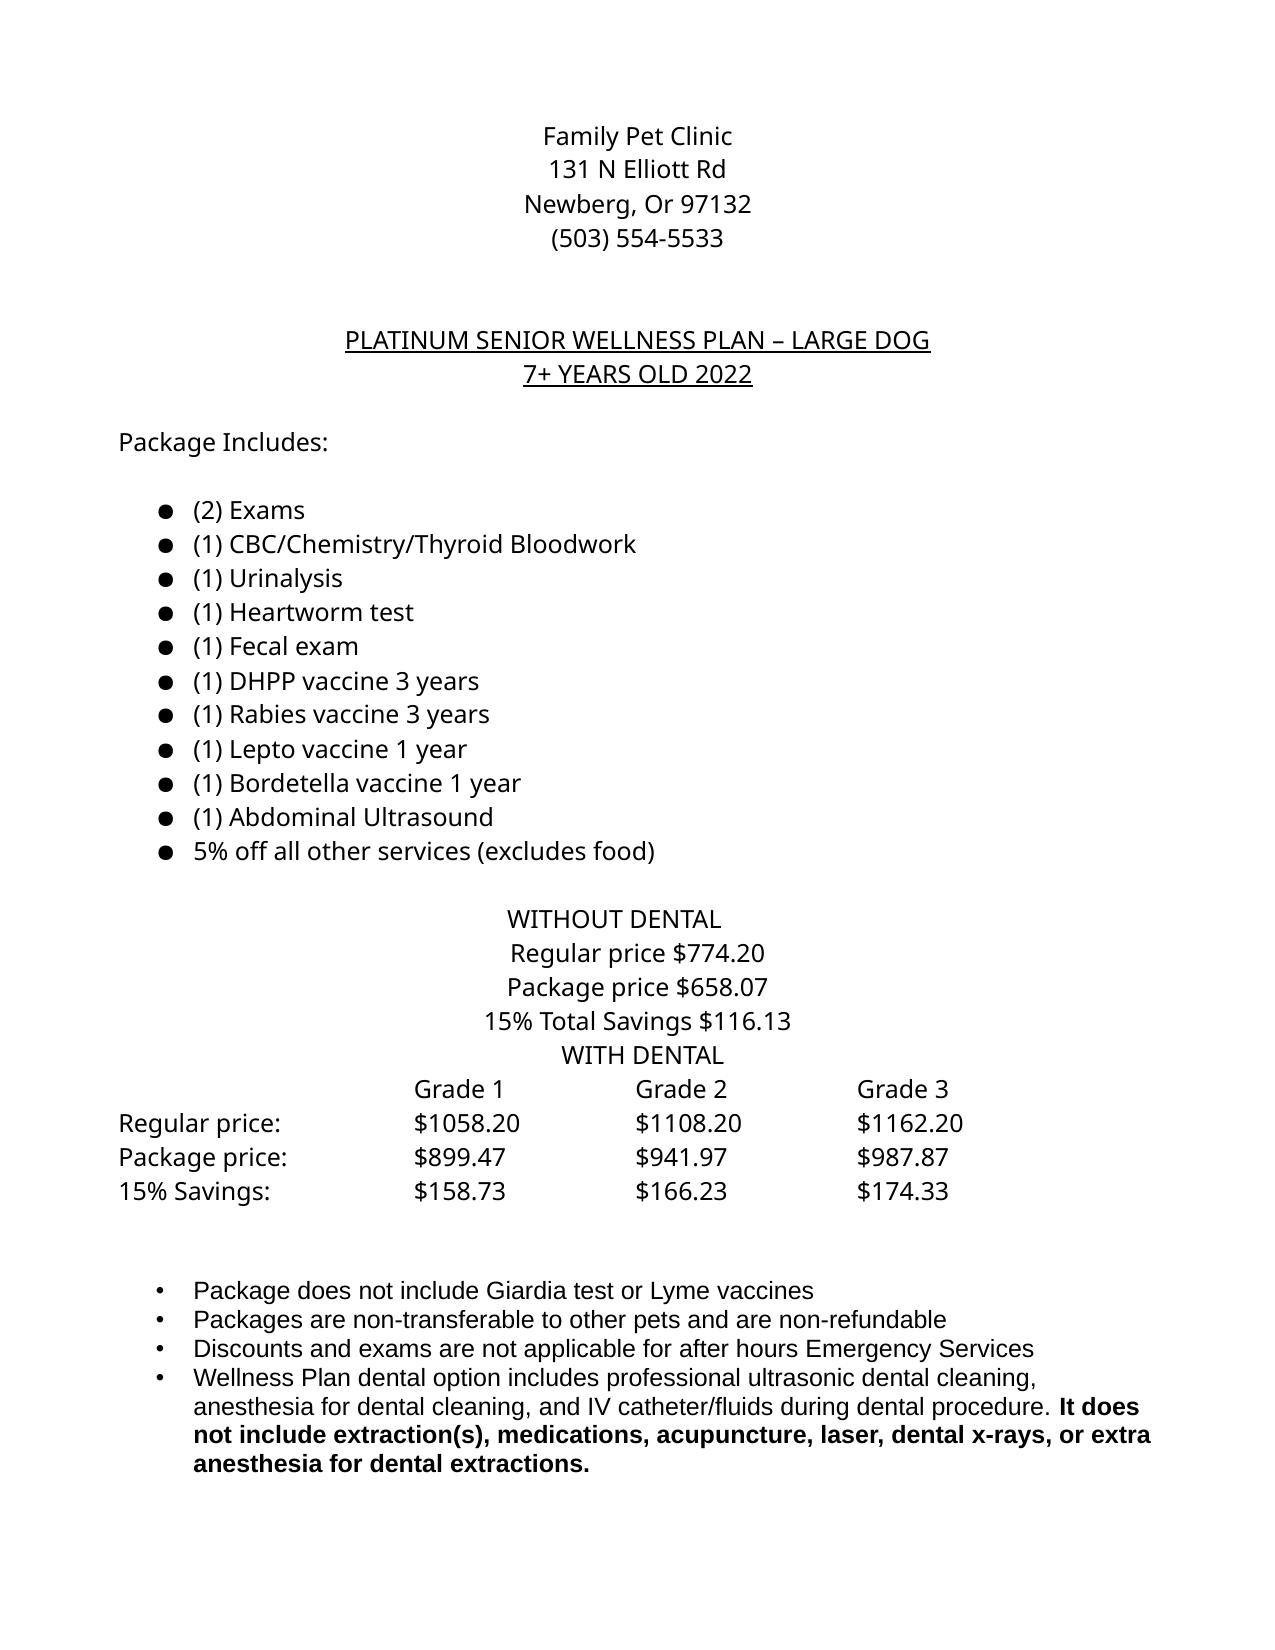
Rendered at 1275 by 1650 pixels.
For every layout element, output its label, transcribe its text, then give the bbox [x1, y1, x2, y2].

text Package price $658.07 [118, 970, 1157, 1004]
list (1) Rabies vaccine 3 years [156, 697, 1157, 731]
text Package price: $899.47 $941.97 $987.87 [118, 1140, 1157, 1174]
list (1) DHPP vaccine 3 years [156, 663, 1157, 697]
text 15% Total Savings $116.13 [118, 1004, 1157, 1038]
text Regular price: $1058.20 $1108.20 $1162.20 [118, 1106, 1157, 1140]
list (1) Lepto vaccine 1 year [156, 731, 1157, 765]
list Packages are non-transferable to other pets and are non-refundable [156, 1305, 1157, 1334]
list (1) Heartworm test [156, 595, 1157, 629]
text Grade 1 Grade 2 Grade 3 [118, 1072, 1157, 1106]
list (1) Bordetella vaccine 1 year [156, 765, 1157, 799]
list (1) Fecal exam [156, 629, 1157, 663]
text WITH DENTAL [118, 1038, 1157, 1072]
text Package Includes: [118, 425, 1157, 459]
text WITHOUT DENTAL [118, 902, 1157, 936]
list 5% off all other services (excludes food) [156, 833, 1157, 867]
list (1) Urinalysis [156, 561, 1157, 595]
list (2) Exams [156, 493, 1157, 527]
text 7+ YEARS OLD 2022 [118, 357, 1157, 391]
text Family Pet Clinic [118, 118, 1157, 152]
list (1) Abdominal Ultrasound [156, 799, 1157, 833]
list Discounts and exams are not applicable for after hours Emergency Services [156, 1334, 1157, 1363]
text (503) 554-5533 [118, 220, 1157, 254]
list Wellness Plan dental option includes professional ultrasonic dental cleaning, anesthesia for dental cleaning, and IV catheter/fluids during dental procedure. It does not include extraction(s), medications, acupuncture, laser, dental x-rays, or extra anesthesia for dental extractions. [156, 1363, 1157, 1478]
text 131 N Elliott Rd [118, 152, 1157, 186]
list (1) CBC/Chemistry/Thyroid Bloodwork [156, 527, 1157, 561]
text PLATINUM SENIOR WELLNESS PLAN – LARGE DOG [118, 322, 1157, 357]
text Regular price $774.20 [118, 936, 1157, 970]
text 15% Savings: $158.73 $166.23 $174.33 [118, 1174, 1157, 1208]
text Newberg, Or 97132 [118, 186, 1157, 220]
list Package does not include Giardia test or Lyme vaccines [156, 1276, 1157, 1305]
